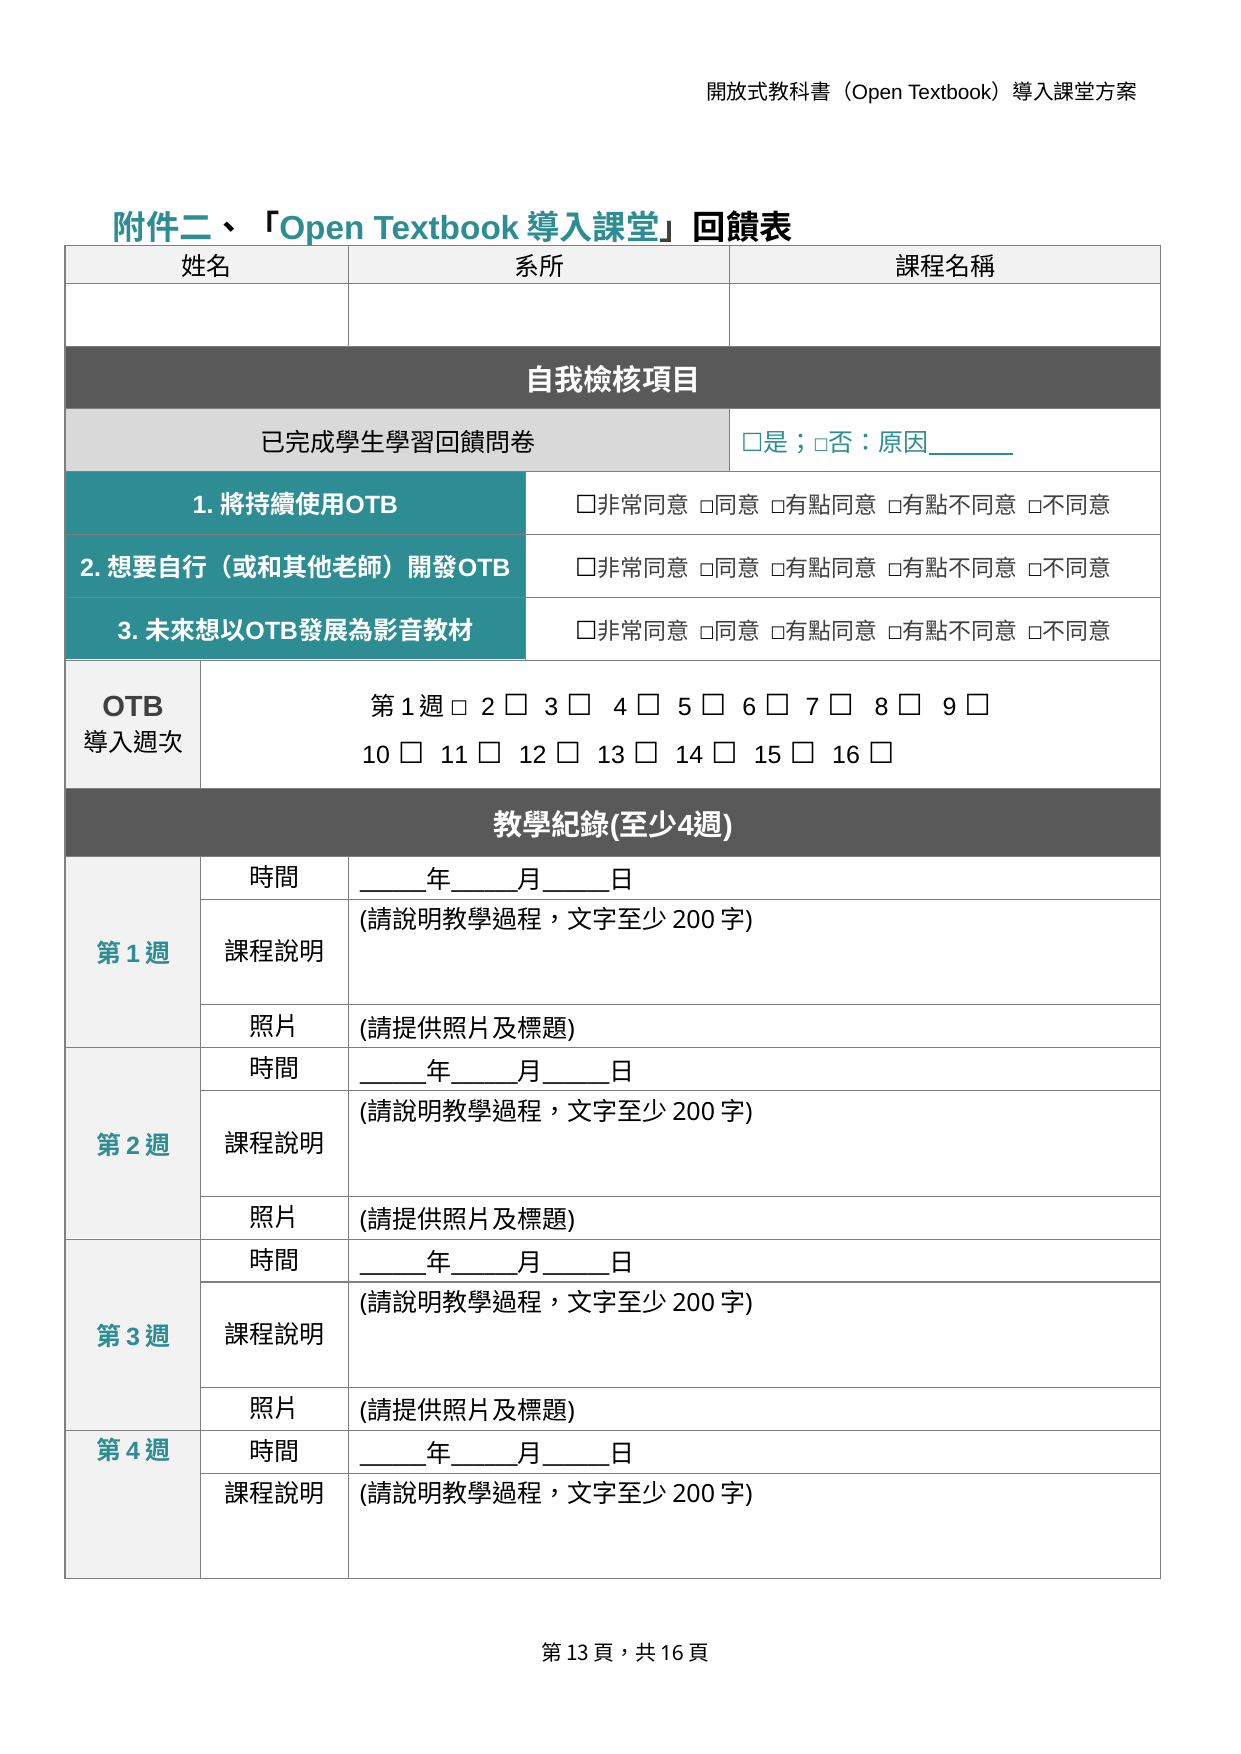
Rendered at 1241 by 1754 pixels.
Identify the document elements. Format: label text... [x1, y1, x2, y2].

table_header 課程名稱 [730, 246, 1160, 283]
table_cell ☐非常同意 ☐同意 ☐有點同意 ☐有點不同意 ☐不同意 [526, 472, 1160, 534]
table_cell ☐非常同意 ☐同意 ☐有點同意 ☐有點不同意 ☐不同意 [526, 598, 1160, 659]
table_cell (請提供照片及標題) [349, 1388, 1160, 1430]
table_cell 第3週 [66, 1240, 200, 1430]
table_cell 第2週 [66, 1048, 200, 1238]
table_cell [730, 284, 1160, 346]
table_cell 時間 [201, 1431, 348, 1473]
table_cell (請說明教學過程，文字至少200字) [349, 1283, 1160, 1387]
table_cell 課程說明 [201, 1091, 348, 1196]
table_cell OTB 導入週次 [66, 661, 200, 788]
table_cell (請提供照片及標題) [349, 1005, 1160, 1047]
table_cell 第4週 [66, 1431, 200, 1578]
text 附件二、「Open Textbook導入課堂」回饋表 [112, 183, 1137, 245]
table_header 姓名 [66, 246, 348, 283]
table_cell 照片 [201, 1005, 348, 1047]
table_cell [66, 284, 348, 346]
table_cell 2. 想要自行（或和其他老師）開發OTB [66, 535, 525, 597]
table_cell 3. 未來想以OTB發展為影音教材 [66, 598, 525, 659]
table_cell 照片 [201, 1388, 348, 1430]
table_cell ______年______月______日 [349, 1048, 1160, 1090]
table_cell ☐是；☐否：原因 [730, 409, 1160, 471]
table_cell 第1週 ☐ 2 ☐ 3 ☐ 4 ☐ 5 ☐ 6 ☐ 7 ☐ 8 ☐ 9 ☐ 10 ☐ 11 ☐ 12 ☐ 13 ☐ 14 ☐ 15 ☐ 16 ☐ [201, 661, 1160, 788]
table_cell ______年______月______日 [349, 1431, 1160, 1473]
table_cell 照片 [201, 1197, 348, 1238]
table_cell (請說明教學過程，文字至少200字) [349, 900, 1160, 1004]
table_cell 課程說明 [201, 1474, 348, 1578]
table_cell 已完成學生學習回饋問卷 [66, 409, 729, 471]
table_cell (請提供照片及標題) [349, 1197, 1160, 1238]
table_cell 1. 將持續使用OTB [66, 472, 525, 534]
table_cell 時間 [201, 857, 348, 899]
table_cell ______年______月______日 [349, 857, 1160, 899]
table_cell (請說明教學過程，文字至少200字) [349, 1091, 1160, 1196]
table_cell 時間 [201, 1240, 348, 1281]
table_cell 課程說明 [201, 1283, 348, 1387]
table_cell 教學紀錄(至少4週) [66, 789, 1160, 856]
table_cell 第1週 [66, 857, 200, 1047]
table_cell [349, 284, 729, 346]
table_cell (請說明教學過程，文字至少200字) [349, 1474, 1160, 1578]
table_header 系所 [349, 246, 729, 283]
table_cell 課程說明 [201, 900, 348, 1004]
table_cell ______年______月______日 [349, 1240, 1160, 1281]
table_cell ☐非常同意 ☐同意 ☐有點同意 ☐有點不同意 ☐不同意 [526, 535, 1160, 597]
table_cell 時間 [201, 1048, 348, 1090]
table_cell 自我檢核項目 [66, 347, 1160, 408]
